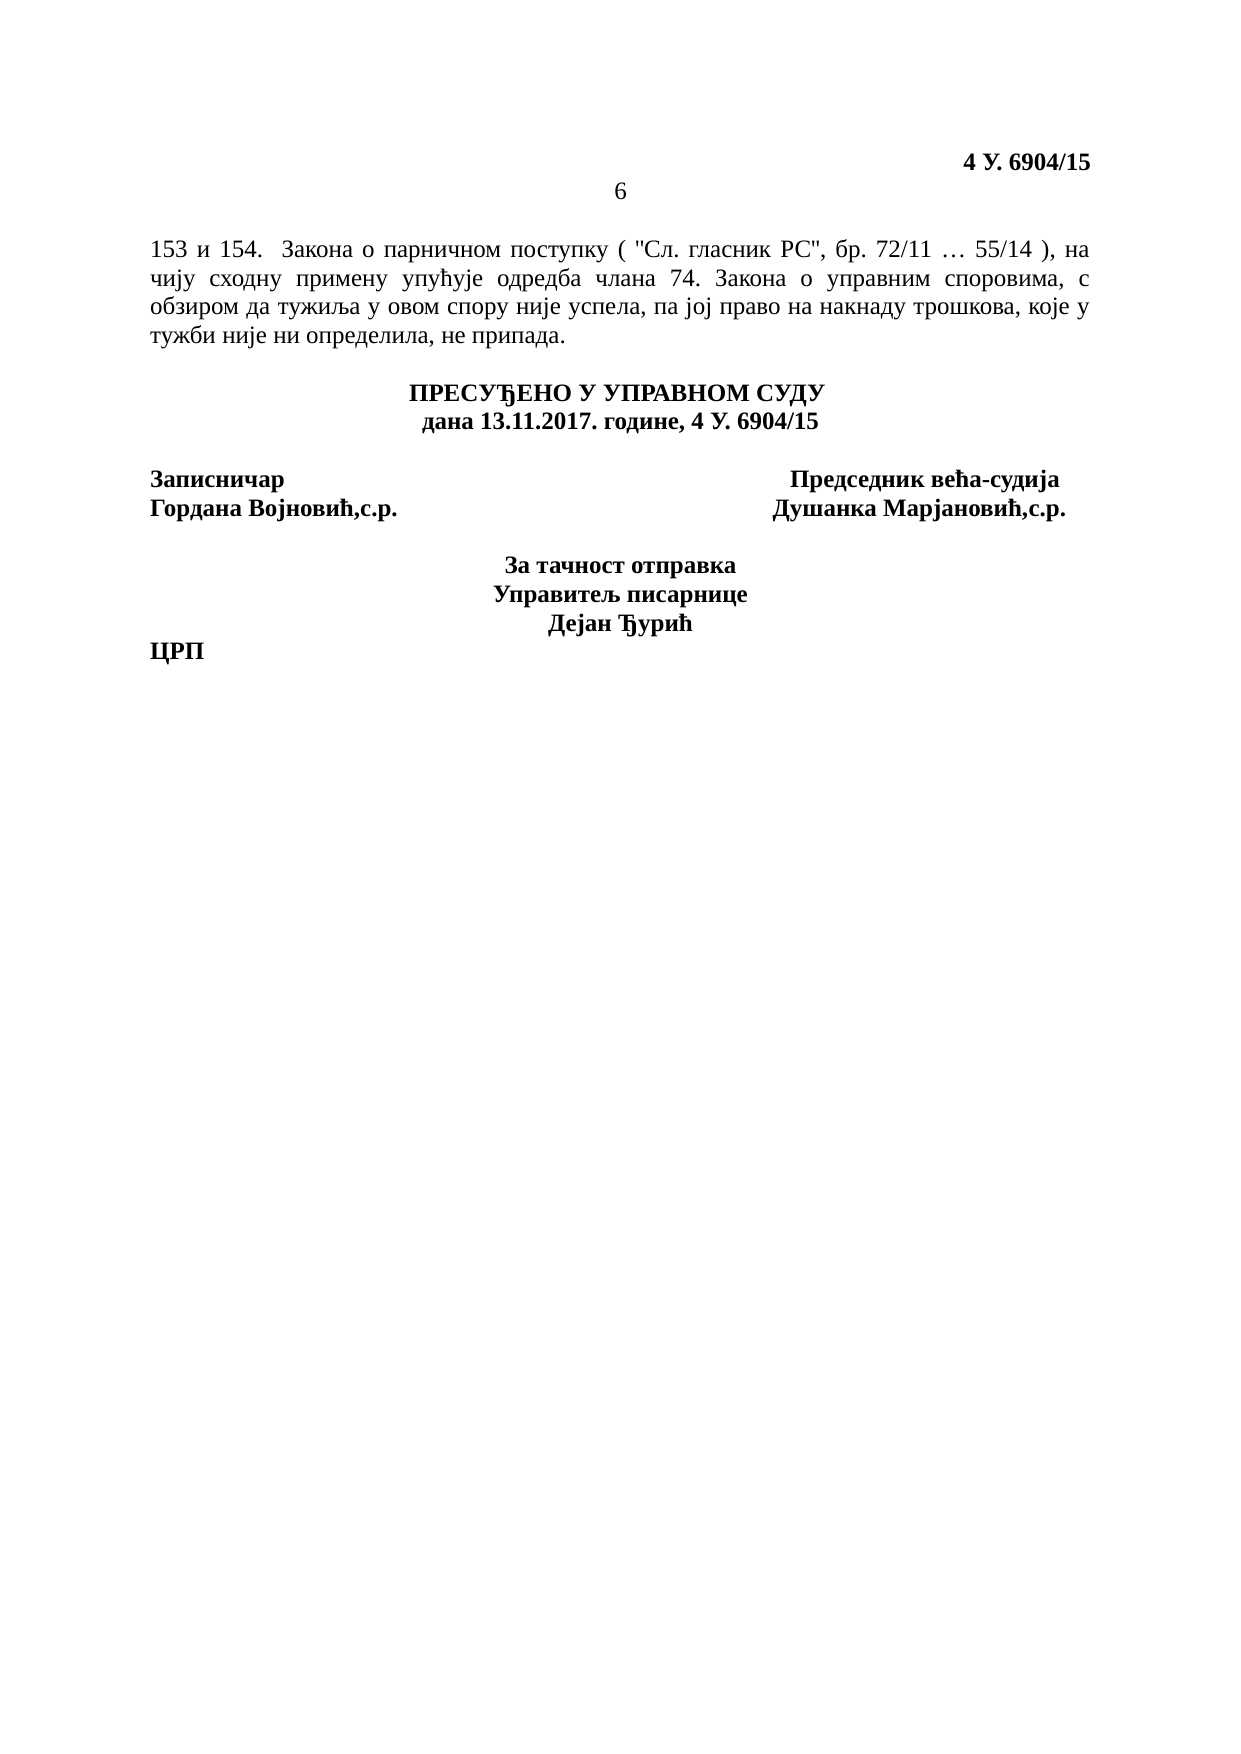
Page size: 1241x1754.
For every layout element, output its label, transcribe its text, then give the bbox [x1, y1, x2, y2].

text дана 13.11.2017. године, 4 У. 6904/15 [150, 406, 1091, 435]
text За тачност отправка [150, 550, 1091, 579]
text ПРЕСУЂЕНО У УПРАВНОМ СУДУ [150, 378, 1091, 406]
text 153 и 154. Закона о парничном поступку ( ''Сл. гласник РС'', бр. 72/11 … 55/14 ), на чију сходну примену упућује одредба члана 74. Закона о управним споровима, с обзиром да тужиља у овом спору није успела, па јој право на накнаду трошкова, које у тужби није ни определила, не припада. [150, 234, 1091, 349]
text Дејан Ђурић [150, 608, 1091, 636]
text Управитељ писарнице [150, 579, 1091, 608]
text ЦРП [150, 636, 1091, 665]
text Гордана Војновић,с.р. Душанка Марјановић,с.р. [150, 493, 1091, 521]
text Записничар Председник већа-судија [150, 464, 1091, 493]
